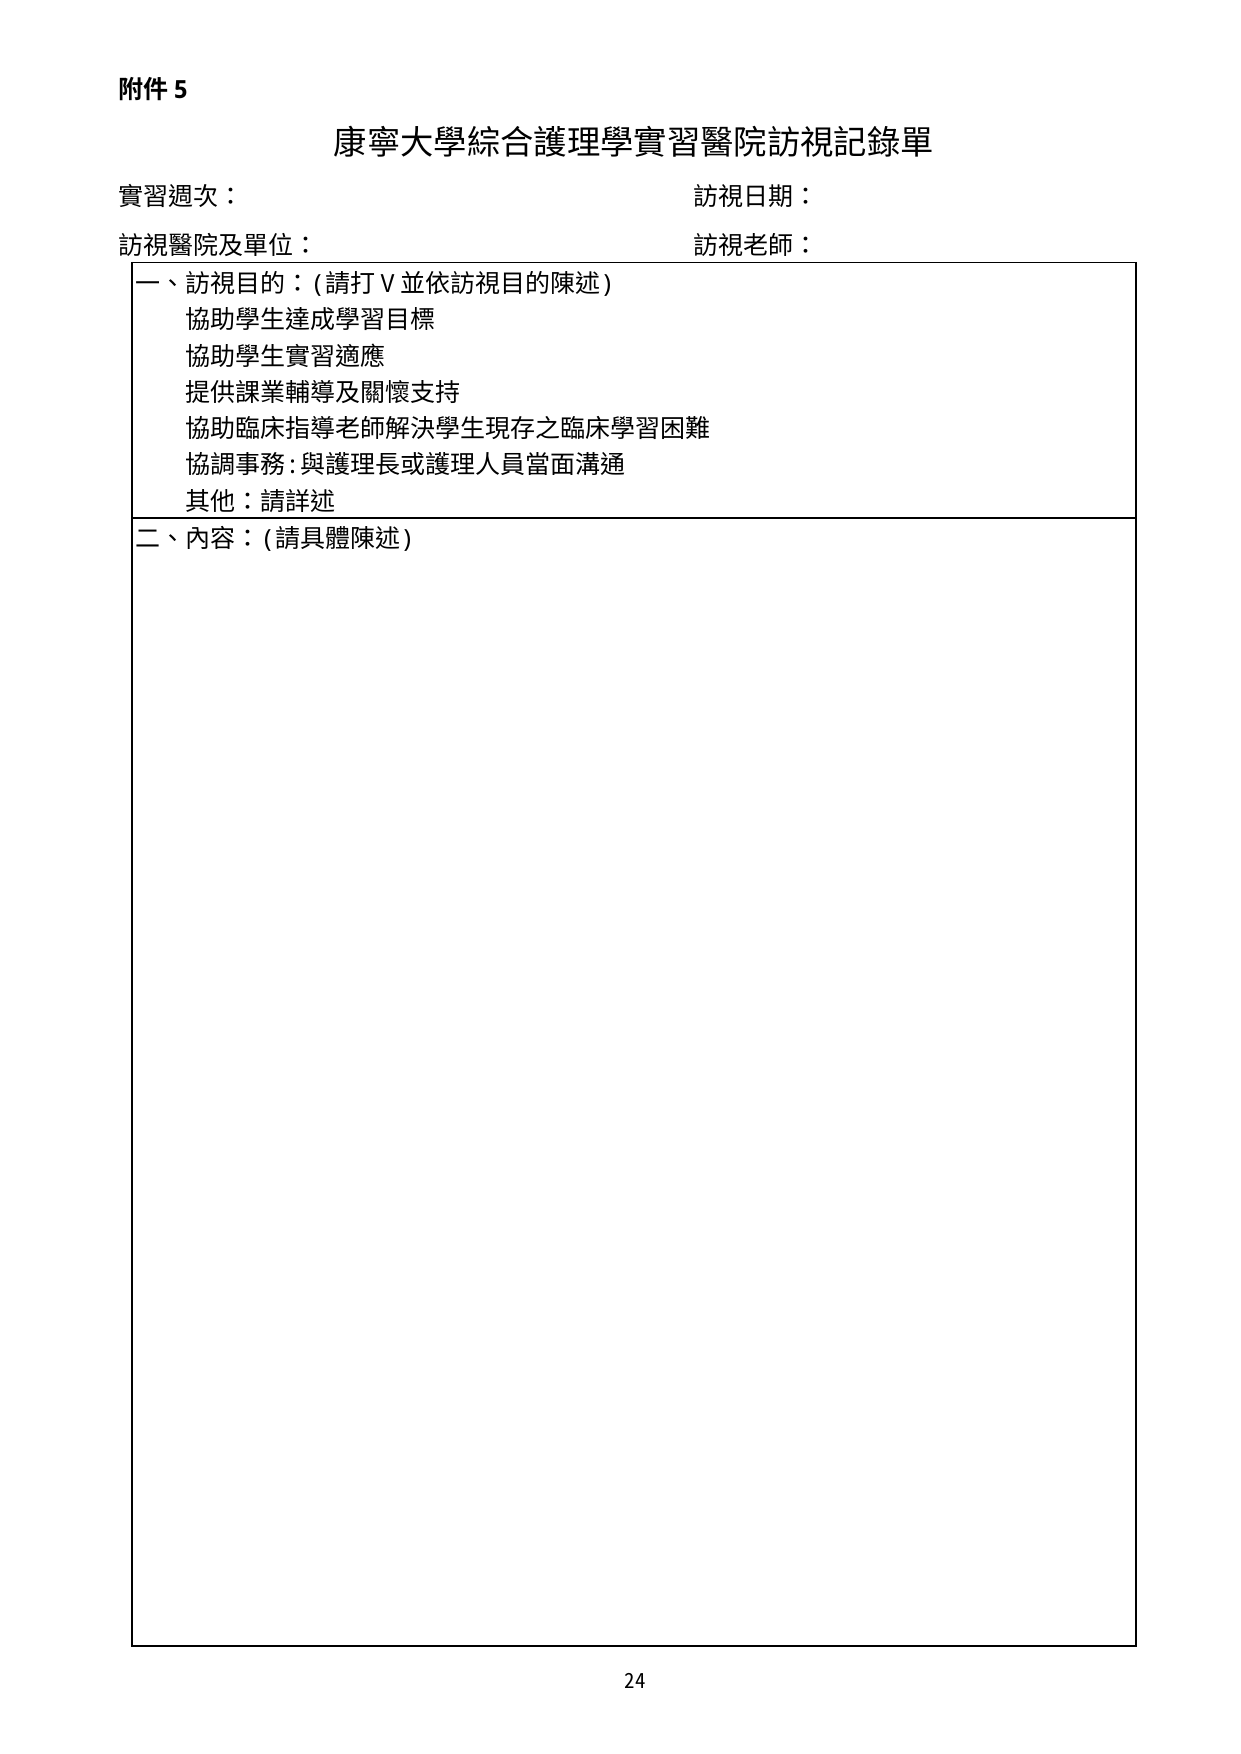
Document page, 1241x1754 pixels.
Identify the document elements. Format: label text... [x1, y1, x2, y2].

text 實習週次： 訪視日期： [118, 177, 1152, 213]
table_cell 二、內容：(請具體陳述) [133, 519, 1135, 1645]
table_header 一、訪視目的：(請打V並依訪視目的陳述) 協助學生達成學習目標 協助學生實習適應 提供課業輔導及關懷支持 協助臨床指導老師解決學生現存之臨床學習困難 協調事務:與護理長或護理人員當面溝通 其他：請詳述 [133, 263, 1135, 517]
text 訪視醫院及單位： 訪視老師： [118, 226, 1152, 262]
text 康寧大學綜合護理學實習醫院訪視記錄單 [118, 116, 1149, 164]
text 附件5 [118, 69, 1152, 106]
